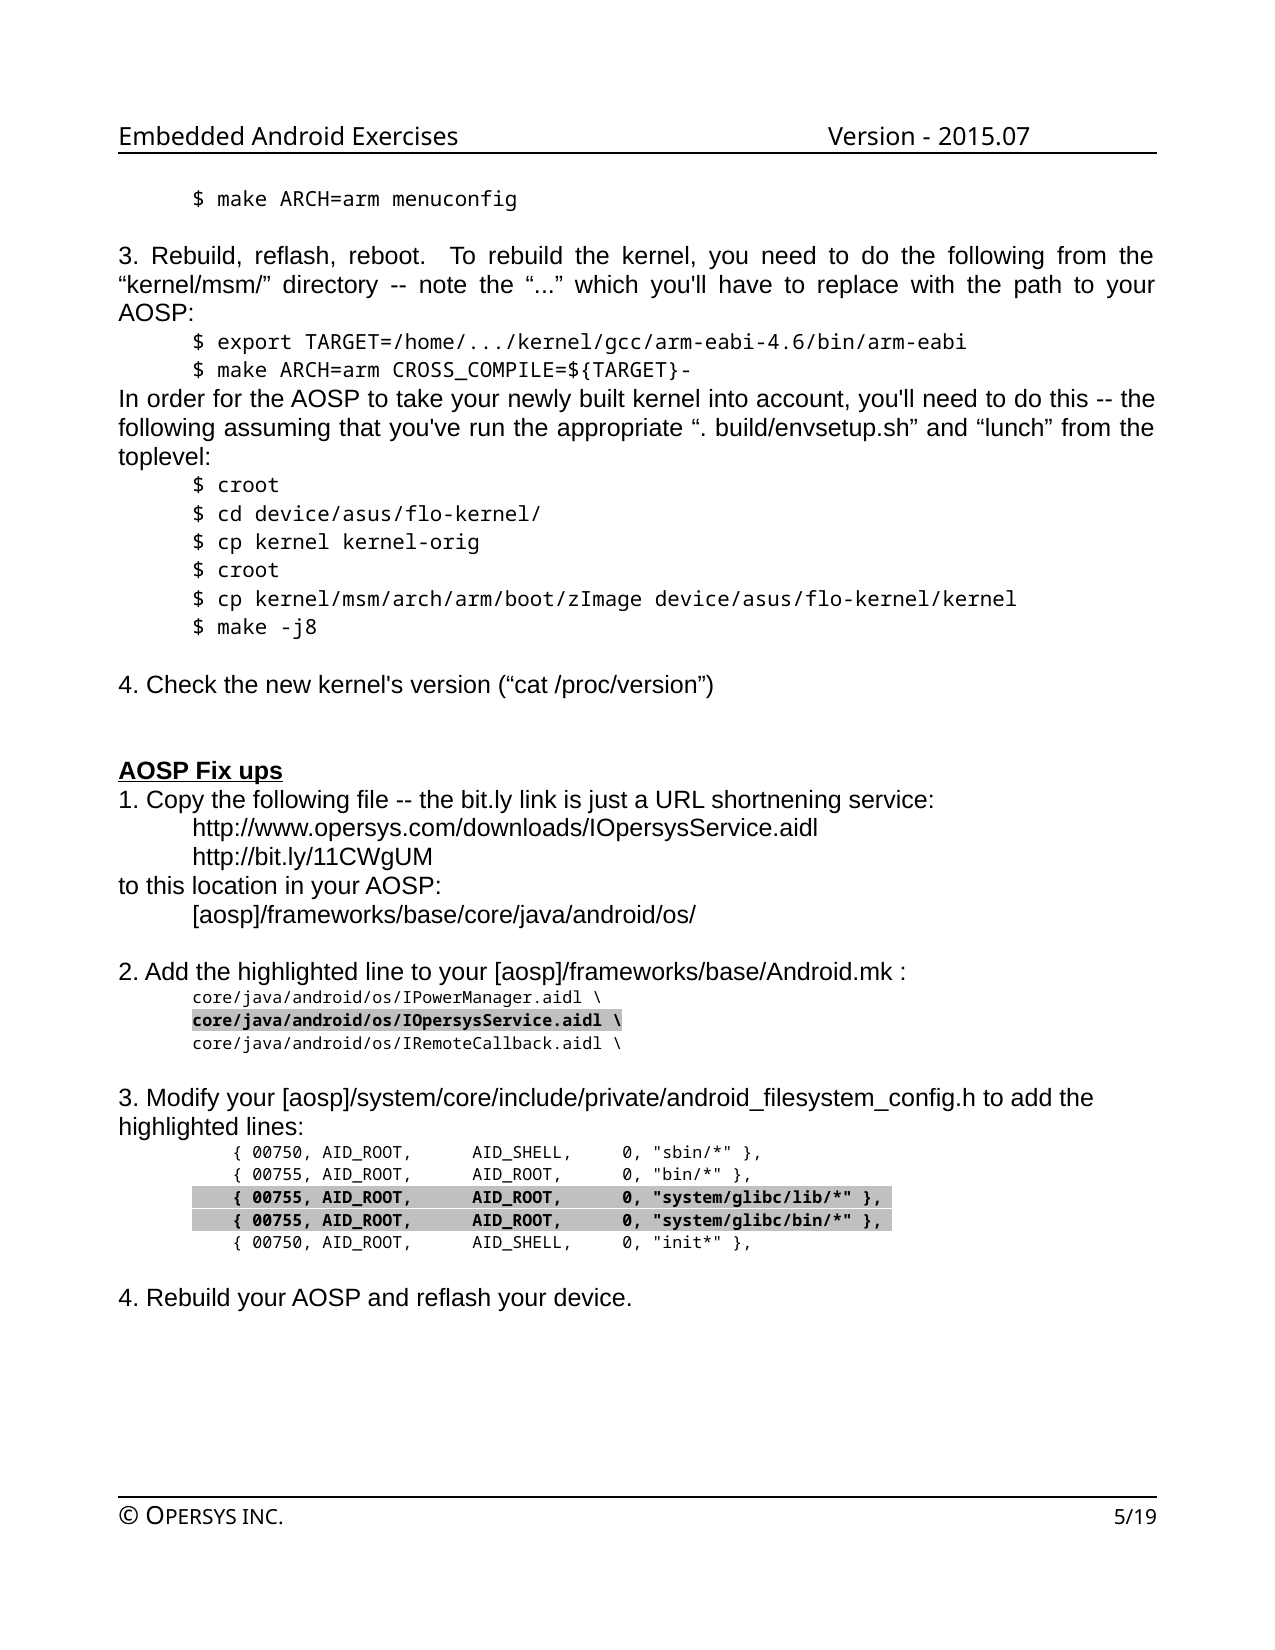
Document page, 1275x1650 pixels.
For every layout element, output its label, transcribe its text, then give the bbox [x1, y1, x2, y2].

text { 00750, AID_ROOT, AID_SHELL, 0, "init*" }, [192, 1231, 1157, 1254]
text http://www.opersys.com/downloads/IOpersysService.aidl [192, 813, 1157, 842]
text $ make ARCH=arm CROSS_COMPILE=${TARGET}- [192, 356, 1157, 384]
text $ make -j8 [192, 612, 1157, 641]
text $ cp kernel/msm/arch/arm/boot/zImage device/asus/flo-kernel/kernel [192, 584, 1157, 612]
text core/java/android/os/IRemoteCallback.aidl \ [118, 1031, 1157, 1054]
text [aosp]/frameworks/base/core/java/android/os/ [192, 900, 1157, 928]
text $ cp kernel kernel-orig [192, 527, 1157, 556]
text 4. Check the new kernel's version (“cat /proc/version”) [118, 670, 1157, 698]
text $ cd device/asus/flo-kernel/ [192, 499, 1157, 527]
text 4. Rebuild your AOSP and reflash your device. [118, 1283, 1157, 1311]
text { 00755, AID_ROOT, AID_ROOT, 0, "system/glibc/bin/*" }, [192, 1208, 1157, 1231]
text { 00750, AID_ROOT, AID_SHELL, 0, "sbin/*" }, [192, 1140, 1157, 1163]
text In order for the AOSP to take your newly built kernel into account, you'll need to do this -- the following assuming that you've run the appropriate “. build/envsetup.sh” and “lunch” from the toplevel: [118, 384, 1157, 470]
text $ make ARCH=arm menuconfig [192, 184, 1157, 212]
text core/java/android/os/IOpersysService.aidl \ [118, 1009, 1157, 1031]
text 3. Rebuild, reflash, reboot. To rebuild the kernel, you need to do the following from the “kernel/msm/” directory -- note the “...” which you'll have to replace with the path to your AOSP: [118, 241, 1157, 327]
text $ export TARGET=/home/.../kernel/gcc/arm-eabi-4.6/bin/arm-eabi [192, 327, 1157, 356]
text core/java/android/os/IPowerManager.aidl \ [118, 986, 1157, 1009]
text { 00755, AID_ROOT, AID_ROOT, 0, "system/glibc/lib/*" }, [192, 1186, 1157, 1208]
text 3. Modify your [aosp]/system/core/include/private/android_filesystem_config.h to add the highlighted lines: [118, 1083, 1157, 1140]
text to this location in your AOSP: [118, 871, 1157, 900]
text $ croot [192, 556, 1157, 584]
text { 00755, AID_ROOT, AID_ROOT, 0, "bin/*" }, [192, 1163, 1157, 1186]
text $ croot [192, 470, 1157, 499]
text 1. Copy the following file -- the bit.ly link is just a URL shortnening service: [118, 785, 1157, 813]
text AOSP Fix ups [118, 756, 1157, 785]
text http://bit.ly/11CWgUM [192, 842, 1157, 871]
text 2. Add the highlighted line to your [aosp]/frameworks/base/Android.mk : [118, 957, 1157, 986]
